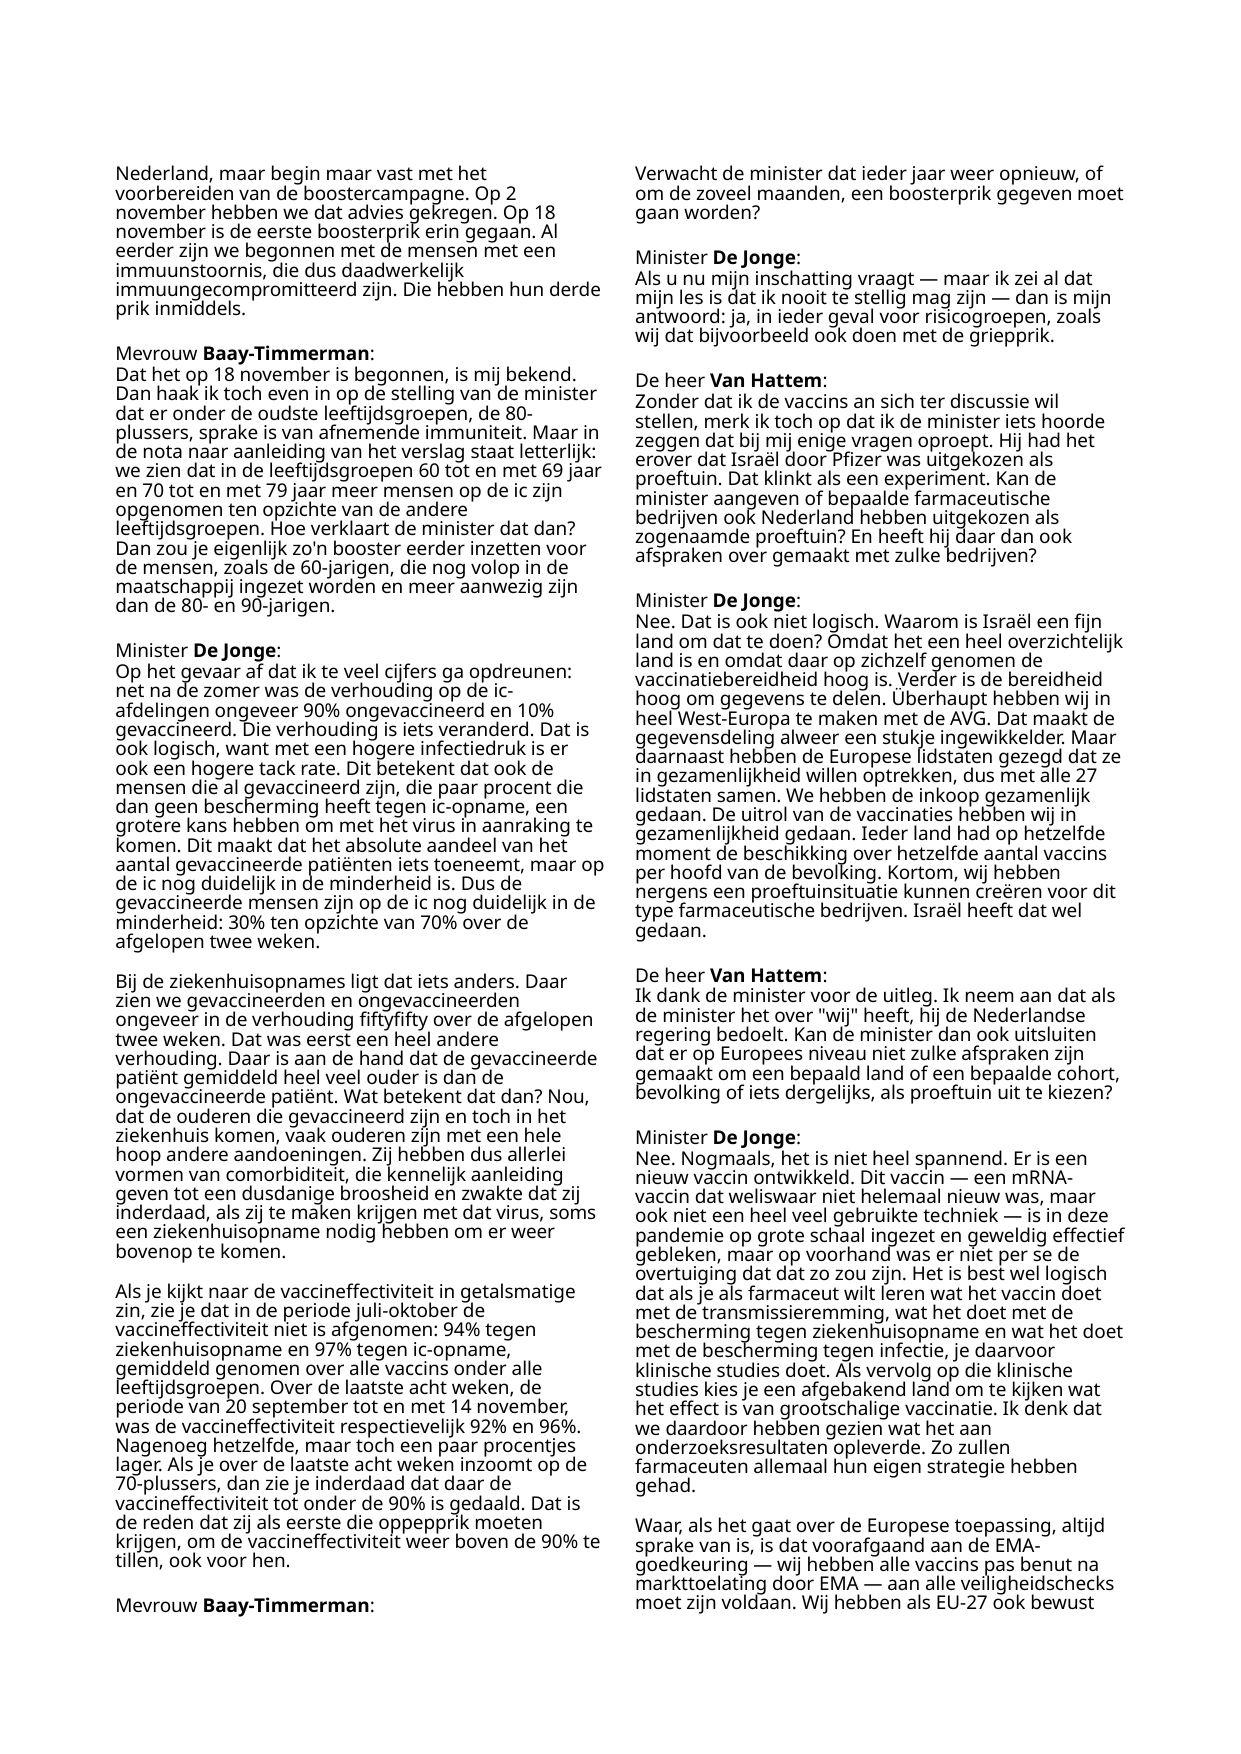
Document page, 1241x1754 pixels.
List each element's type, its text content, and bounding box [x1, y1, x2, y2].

text Mevrouw Baay-Timmerman: [115, 1593, 605, 1618]
text Dat het op 18 november is begonnen, is mij bekend. Dan haak ik toch even in op de stelling van de minister dat er onder de oudste leeftijdsgroepen, de 80-plussers, sprake is van afnemende immuniteit. Maar in de nota naar aanleiding van het verslag staat letterlijk: we zien dat in de leeftijdsgroepen 60 tot en met 69 jaar en 70 tot en met 79 jaar meer mensen op de ic zijn opgenomen ten opzichte van de andere leeftijdsgroepen. Hoe verklaart de minister dat dan? Dan zou je eigenlijk zo'n booster eerder inzetten voor de mensen, zoals de 60-jarigen, die nog volop in de maatschappij ingezet worden en meer aanwezig zijn dan de 80- en 90-jarigen. [115, 366, 605, 617]
text Waar, als het gaat over de Europese toepassing, altijd sprake van is, is dat voorafgaand aan de EMA-goedkeuring — wij hebben alle vaccins pas benut na markttoelating door EMA — aan alle veiligheidschecks moet zijn voldaan. Wij hebben als EU-27 ook bewust [635, 1517, 1125, 1614]
text Nederland, maar begin maar vast met het voorbereiden van de boostercampagne. Op 2 november hebben we dat advies gekregen. Op 18 november is de eerste boosterprik erin gegaan. Al eerder zijn we begonnen met de mensen met een immuunstoornis, die dus daadwerkelijk immuungecompromitteerd zijn. Die hebben hun derde prik inmiddels. [115, 165, 605, 319]
text Verwacht de minister dat ieder jaar weer opnieuw, of om de zoveel maanden, een boosterprik gegeven moet gaan worden? [635, 165, 1125, 223]
text Nee. Dat is ook niet logisch. Waarom is Israël een fijn land om dat te doen? Omdat het een heel overzichtelijk land is en omdat daar op zichzelf genomen de vaccinatiebereidheid hoog is. Verder is de bereidheid hoog om gegevens te delen. Überhaupt hebben wij in heel West-Europa te maken met de AVG. Dat maakt de gegevensdeling alweer een stukje ingewikkelder. Maar daarnaast hebben de Europese lidstaten gezegd dat ze in gezamenlijkheid willen optrekken, dus met alle 27 lidstaten samen. We hebben de inkoop gezamenlijk gedaan. De uitrol van de vaccinaties hebben wij in gezamenlijkheid gedaan. Ieder land had op hetzelfde moment de beschikking over hetzelfde aantal vaccins per hoofd van de bevolking. Kortom, wij hebben nergens een proeftuinsituatie kunnen creëren voor dit type farmaceutische bedrijven. Israël heeft dat wel gedaan. [635, 613, 1125, 941]
text Bij de ziekenhuisopnames ligt dat iets anders. Daar zien we gevaccineerden en ongevaccineerden ongeveer in de verhouding fiftyfifty over de afgelopen twee weken. Dat was eerst een heel andere verhouding. Daar is aan de hand dat de gevaccineerde patiënt gemiddeld heel veel ouder is dan de ongevaccineerde patiënt. Wat betekent dat dan? Nou, dat de ouderen die gevaccineerd zijn en toch in het ziekenhuis komen, vaak ouderen zijn met een hele hoop andere aandoeningen. Zij hebben dus allerlei vormen van comorbiditeit, die kennelijk aanleiding geven tot een dusdanige broosheid en zwakte dat zij inderdaad, als zij te maken krijgen met dat virus, soms een ziekenhuisopname nodig hebben om er weer bovenop te komen. [115, 973, 605, 1262]
text De heer Van Hattem: [635, 962, 1125, 987]
text Ik dank de minister voor de uitleg. Ik neem aan dat als de minister het over "wij" heeft, hij de Nederlandse regering bedoelt. Kan de minister dan ook uitsluiten dat er op Europees niveau niet zulke afspraken zijn gemaakt om een bepaald land of een bepaalde cohort, bevolking of iets dergelijks, als proeftuin uit te kiezen? [635, 987, 1125, 1103]
text Als u nu mijn inschatting vraagt — maar ik zei al dat mijn les is dat ik nooit te stellig mag zijn — dan is mijn antwoord: ja, in ieder geval voor risicogroepen, zoals wij dat bijvoorbeeld ook doen met de griepprik. [635, 270, 1125, 347]
text Mevrouw Baay-Timmerman: [115, 340, 605, 366]
text Minister De Jonge: [635, 1124, 1125, 1150]
text Minister De Jonge: [115, 637, 605, 663]
text Op het gevaar af dat ik te veel cijfers ga opdreunen: net na de zomer was de verhouding op de ic-afdelingen ongeveer 90% ongevaccineerd en 10% gevaccineerd. Die verhouding is iets veranderd. Dat is ook logisch, want met een hogere infectiedruk is er ook een hogere tack rate. Dit betekent dat ook de mensen die al gevaccineerd zijn, die paar procent die dan geen bescherming heeft tegen ic-opname, een grotere kans hebben om met het virus in aanraking te komen. Dit maakt dat het absolute aandeel van het aantal gevaccineerde patiënten iets toeneemt, maar op de ic nog duidelijk in de minderheid is. Dus de gevaccineerde mensen zijn op de ic nog duidelijk in de minderheid: 30% ten opzichte van 70% over de afgelopen twee weken. [115, 663, 605, 952]
text Nee. Nogmaals, het is niet heel spannend. Er is een nieuw vaccin ontwikkeld. Dit vaccin — een mRNA-vaccin dat weliswaar niet helemaal nieuw was, maar ook niet een heel veel gebruikte techniek — is in deze pandemie op grote schaal ingezet en geweldig effectief gebleken, maar op voorhand was er niet per se de overtuiging dat dat zo zou zijn. Het is best wel logisch dat als je als farmaceut wilt leren wat het vaccin doet met de transmissieremming, wat het doet met de bescherming tegen ziekenhuisopname en wat het doet met de bescherming tegen infectie, je daarvoor klinische studies doet. Als vervolg op die klinische studies kies je een afgebakend land om te kijken wat het effect is van grootschalige vaccinatie. Ik denk dat we daardoor hebben gezien wat het aan onderzoeksresultaten opleverde. Zo zullen farmaceuten allemaal hun eigen strategie hebben gehad. [635, 1150, 1125, 1497]
text Als je kijkt naar de vaccineffectiviteit in getalsmatige zin, zie je dat in de periode juli-oktober de vaccineffectiviteit niet is afgenomen: 94% tegen ziekenhuisopname en 97% tegen ic-opname, gemiddeld genomen over alle vaccins onder alle leeftijdsgroepen. Over de laatste acht weken, de periode van 20 september tot en met 14 november, was de vaccineffectiviteit respectievelijk 92% en 96%. Nagenoeg hetzelfde, maar toch een paar procentjes lager. Als je over de laatste acht weken inzoomt op de 70-plussers, dan zie je inderdaad dat daar de vaccineffectiviteit tot onder de 90% is gedaald. Dat is de reden dat zij als eerste die oppepprik moeten krijgen, om de vaccineffectiviteit weer boven de 90% te tillen, ook voor hen. [115, 1283, 605, 1572]
text Zonder dat ik de vaccins an sich ter discussie wil stellen, merk ik toch op dat ik de minister iets hoorde zeggen dat bij mij enige vragen oproept. Hij had het erover dat Israël door Pfizer was uitgekozen als proeftuin. Dat klinkt als een experiment. Kan de minister aangeven of bepaalde farmaceutische bedrijven ook Nederland hebben uitgekozen als zogenaamde proeftuin? En heeft hij daar dan ook afspraken over gemaakt met zulke bedrijven? [635, 393, 1125, 567]
text Minister De Jonge: [635, 244, 1125, 270]
text De heer Van Hattem: [635, 368, 1125, 393]
text Minister De Jonge: [635, 588, 1125, 613]
